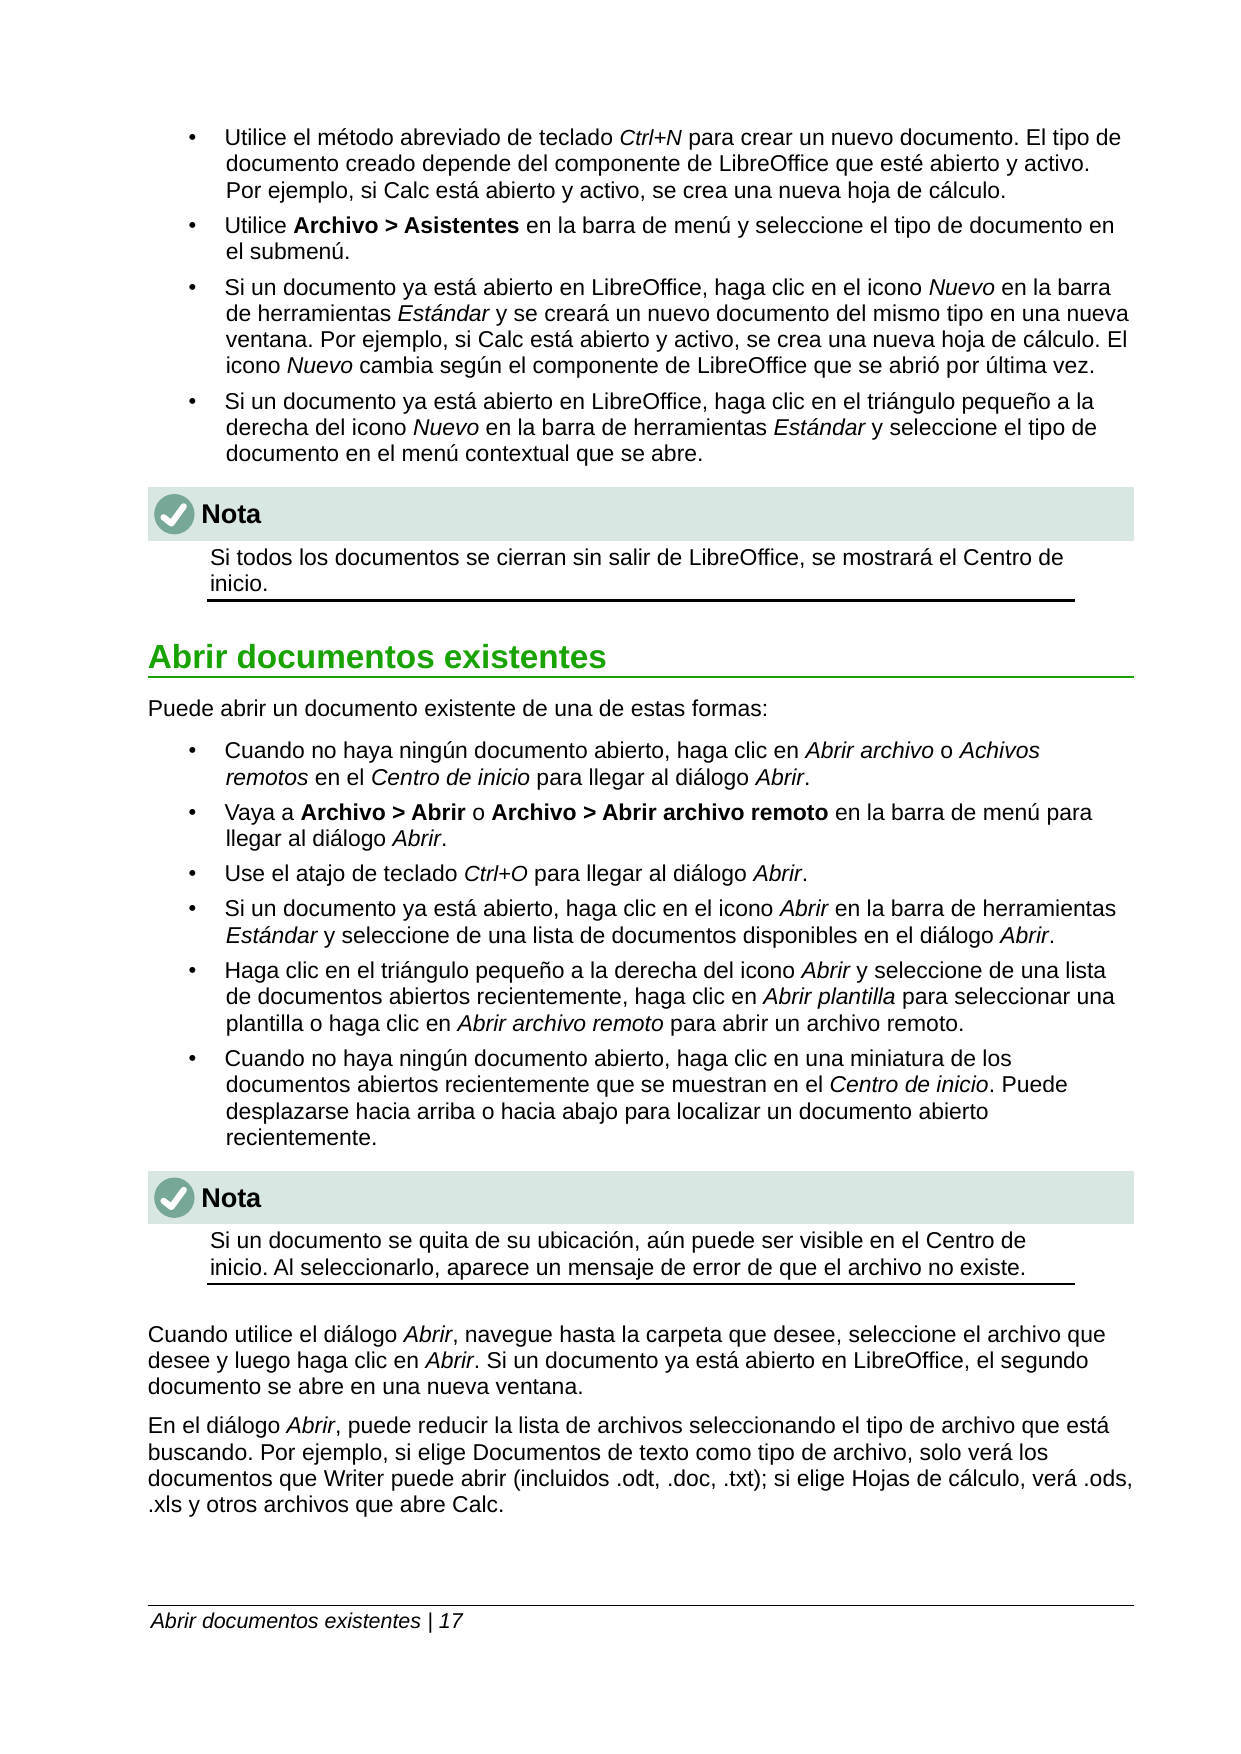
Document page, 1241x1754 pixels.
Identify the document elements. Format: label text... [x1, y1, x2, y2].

text En el diálogo Abrir, puede reducir la lista de archivos seleccionando el tipo de archivo que está buscando. Por ejemplo, si elige Documentos de texto como tipo de archivo, solo verá los documentos que Writer puede abrir (incluidos .odt, .doc, .txt); si elige Hojas de cálculo, verá .ods, .xls y otros archivos que abre Calc. [148, 1412, 1134, 1518]
subtitle Nota [148, 1171, 1134, 1224]
text Si todos los documentos se cierran sin salir de LibreOffice, se mostrará el Centro de inicio. [207, 541, 1075, 599]
list Cuando no haya ningún documento abierto, haga clic en Abrir archivo o Achivos remotos en el Centro de inicio para llegar al diálogo Abrir. [185, 734, 1134, 790]
subtitle Nota [148, 487, 1134, 541]
list Si un documento ya está abierto, haga clic en el icono Abrir en la barra de herramientas Estándar y seleccione de una lista de documentos disponibles en el diálogo Abrir. [185, 892, 1134, 948]
list Utilice Archivo > Asistentes en la barra de menú y seleccione el tipo de documento en el submenú. [185, 209, 1134, 264]
list Puede abrir un documento existente de una de estas formas: [148, 695, 1134, 722]
subtitle Abrir documentos existentes [148, 637, 1134, 676]
list Si un documento ya está abierto en LibreOffice, haga clic en el icono Nuevo en la barra de herramientas Estándar y se creará un nuevo documento del mismo tipo en una nueva ventana. Por ejemplo, si Calc está abierto y activo, se crea una nueva hoja de cálculo. El icono Nuevo cambia según el componente de LibreOffice que se abrió por última vez. [185, 271, 1134, 379]
list Use el atajo de teclado Ctrl+O para llegar al diálogo Abrir. [185, 857, 1134, 887]
list Utilice el método abreviado de teclado Ctrl+N para crear un nuevo documento. El tipo de documento creado depende del componente de LibreOffice que esté abierto y activo. Por ejemplo, si Calc está abierto y activo, se crea una nueva hoja de cálculo. [185, 121, 1134, 203]
text Si un documento se quita de su ubicación, aún puede ser visible en el Centro de inicio. Al seleccionarlo, aparece un mensaje de error de que el archivo no existe. [207, 1224, 1075, 1283]
list Haga clic en el triángulo pequeño a la derecha del icono Abrir y seleccione de una lista de documentos abiertos recientemente, haga clic en Abrir plantilla para seleccionar una plantilla o haga clic en Abrir archivo remoto para abrir un archivo remoto. [185, 954, 1134, 1036]
text Cuando utilice el diálogo Abrir, navegue hasta la carpeta que desee, seleccione el archivo que desee y luego haga clic en Abrir. Si un documento ya está abierto en LibreOffice, el segundo documento se abre en una nueva ventana. [148, 1321, 1134, 1400]
list Vaya a Archivo > Abrir o Archivo > Abrir archivo remoto en la barra de menú para llegar al diálogo Abrir. [185, 796, 1134, 851]
list Cuando no haya ningún documento abierto, haga clic en una miniatura de los documentos abiertos recientemente que se muestran en el Centro de inicio. Puede desplazarse hacia arriba o hacia abajo para localizar un documento abierto recientemente. [185, 1042, 1134, 1153]
list Si un documento ya está abierto en LibreOffice, haga clic en el triángulo pequeño a la derecha del icono Nuevo en la barra de herramientas Estándar y seleccione el tipo de documento en el menú contextual que se abre. [185, 385, 1134, 470]
